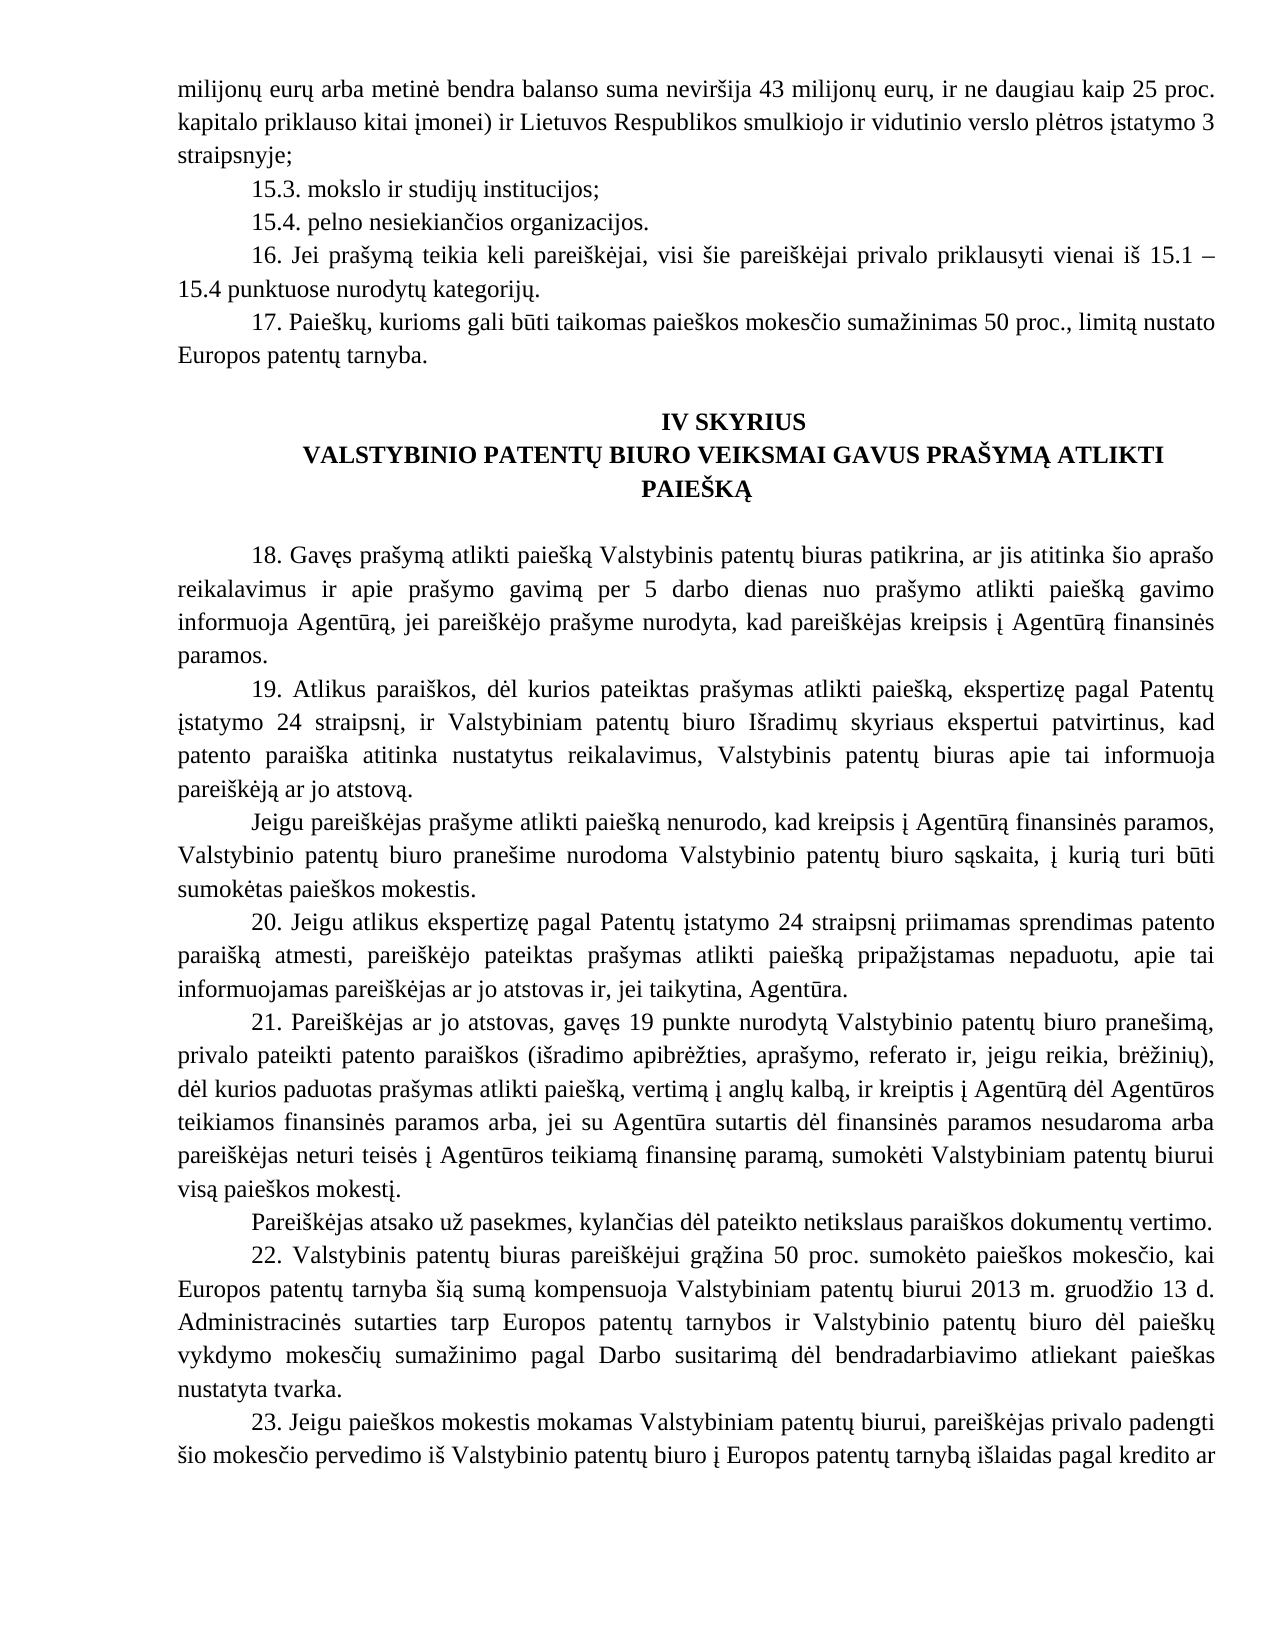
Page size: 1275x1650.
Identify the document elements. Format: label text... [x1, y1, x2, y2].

text 22. Valstybinis patentų biuras pareiškėjui grąžina 50 proc. sumokėto paieškos mokesčio, kai Europos patentų tarnyba šią sumą kompensuoja Valstybiniam patentų biurui 2013 m. gruodžio 13 d. Administracinės sutarties tarp Europos patentų tarnybos ir Valstybinio patentų biuro dėl paieškų vykdymo mokesčių sumažinimo pagal Darbo susitarimą dėl bendradarbiavimo atliekant paieškas nustatyta tvarka. [177, 1241, 1216, 1403]
text 15.4. pelno nesiekiančios organizacijos. [177, 207, 1216, 236]
text VALSTYBINIO PATENTŲ BIURO VEIKSMAI GAVUS PRAŠYMĄ ATLIKTI PAIEŠKĄ [177, 441, 1216, 503]
text 19. Atlikus paraiškos, dėl kurios pateiktas prašymas atlikti paiešką, ekspertizę pagal Patentų įstatymo 24 straipsnį, ir Valstybiniam patentų biuro Išradimų skyriaus ekspertui patvirtinus, kad patento paraiška atitinka nustatytus reikalavimus, Valstybinis patentų biuras apie tai informuoja pareiškėją ar jo atstovą. [177, 674, 1216, 803]
text 20. Jeigu atlikus ekspertizę pagal Patentų įstatymo 24 straipsnį priimamas sprendimas patento paraišką atmesti, pareiškėjo pateiktas prašymas atlikti paiešką pripažįstamas nepaduotu, apie tai informuojamas pareiškėjas ar jo atstovas ir, jei taikytina, Agentūra. [177, 907, 1216, 1003]
text milijonų eurų arba metinė bendra balanso suma neviršija 43 milijonų eurų, ir ne daugiau kaip 25 proc. kapitalo priklauso kitai įmonei) ir Lietuvos Respublikos smulkiojo ir vidutinio verslo plėtros įstatymo 3 straipsnyje; [177, 74, 1216, 169]
text 16. Jei prašymą teikia keli pareiškėjai, visi šie pareiškėjai privalo priklausyti vienai iš 15.1 – 15.4 punktuose nurodytų kategorijų. [177, 241, 1216, 303]
text Pareiškėjas atsako už pasekmes, kylančias dėl pateikto netikslaus paraiškos dokumentų vertimo. [177, 1207, 1216, 1236]
text IV SKYRIUS [177, 407, 1216, 436]
text 23. Jeigu paieškos mokestis mokamas Valstybiniam patentų biurui, pareiškėjas privalo padengti šio mokesčio pervedimo iš Valstybinio patentų biuro į Europos patentų tarnybą išlaidas pagal kredito ar [177, 1407, 1216, 1469]
text 17. Paieškų, kurioms gali būti taikomas paieškos mokesčio sumažinimas 50 proc., limitą nustato Europos patentų tarnyba. [177, 307, 1216, 369]
text 15.3. mokslo ir studijų institucijos; [177, 174, 1216, 203]
text 18. Gavęs prašymą atlikti paiešką Valstybinis patentų biuras patikrina, ar jis atitinka šio aprašo reikalavimus ir apie prašymo gavimą per 5 darbo dienas nuo prašymo atlikti paiešką gavimo informuoja Agentūrą, jei pareiškėjo prašyme nurodyta, kad pareiškėjas kreipsis į Agentūrą finansinės paramos. [177, 541, 1216, 669]
text 21. Pareiškėjas ar jo atstovas, gavęs 19 punkte nurodytą Valstybinio patentų biuro pranešimą, privalo pateikti patento paraiškos (išradimo apibrėžties, aprašymo, referato ir, jeigu reikia, brėžinių), dėl kurios paduotas prašymas atlikti paiešką, vertimą į anglų kalbą, ir kreiptis į Agentūrą dėl Agentūros teikiamos finansinės paramos arba, jei su Agentūra sutartis dėl finansinės paramos nesudaroma arba pareiškėjas neturi teisės į Agentūros teikiamą finansinę paramą, sumokėti Valstybiniam patentų biurui visą paieškos mokestį. [177, 1007, 1216, 1203]
text Jeigu pareiškėjas prašyme atlikti paiešką nenurodo, kad kreipsis į Agentūrą finansinės paramos, Valstybinio patentų biuro pranešime nurodoma Valstybinio patentų biuro sąskaita, į kurią turi būti sumokėtas paieškos mokestis. [177, 807, 1216, 903]
